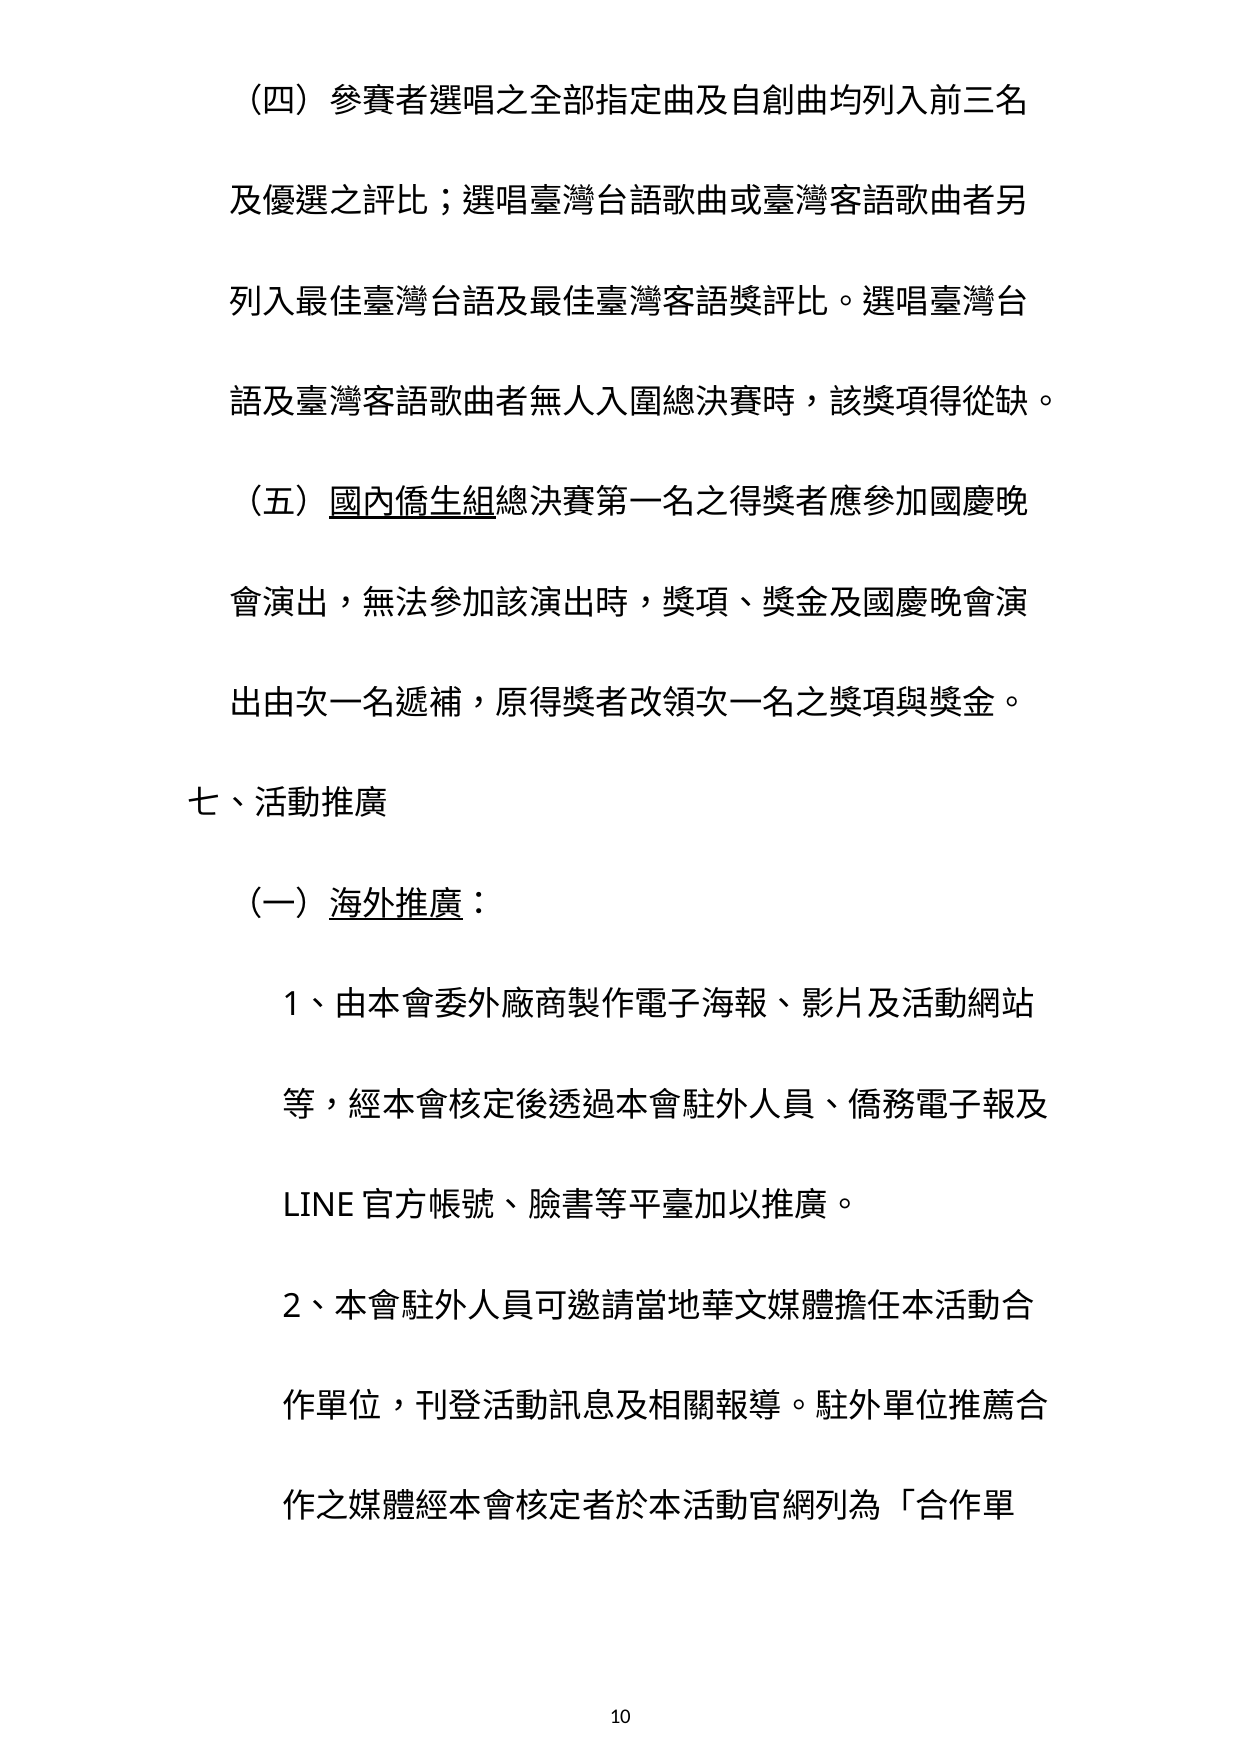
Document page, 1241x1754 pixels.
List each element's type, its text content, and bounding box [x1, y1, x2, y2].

text （一）海外推廣： [229, 876, 1053, 925]
text （四）參賽者選唱之全部指定曲及自創曲均列入前三名及優選之評比；選唱臺灣台語歌曲或臺灣客語歌曲者另列入最佳臺灣台語及最佳臺灣客語獎評比。選唱臺灣台語及臺灣客語歌曲者無人入圍總決賽時，該獎項得從缺。（五）國內僑生組總決賽第一名之得獎者應參加國慶晚會演出，無法參加該演出時，獎項、獎金及國慶晚會演出由次一名遞補，原得獎者改領次一名之獎項與獎金。 [229, 74, 1053, 724]
text 2、本會駐外人員可邀請當地華文媒體擔任本活動合作單位，刊登活動訊息及相關報導。駐外單位推薦合作之媒體經本會核定者於本活動官網列為「合作單 [282, 1278, 1053, 1527]
text 七、活動推廣 [187, 776, 1053, 824]
text 1、由本會委外廠商製作電子海報、影片及活動網站等，經本會核定後透過本會駐外人員、僑務電子報及LINE官方帳號、臉書等平臺加以推廣。 [282, 977, 1053, 1226]
